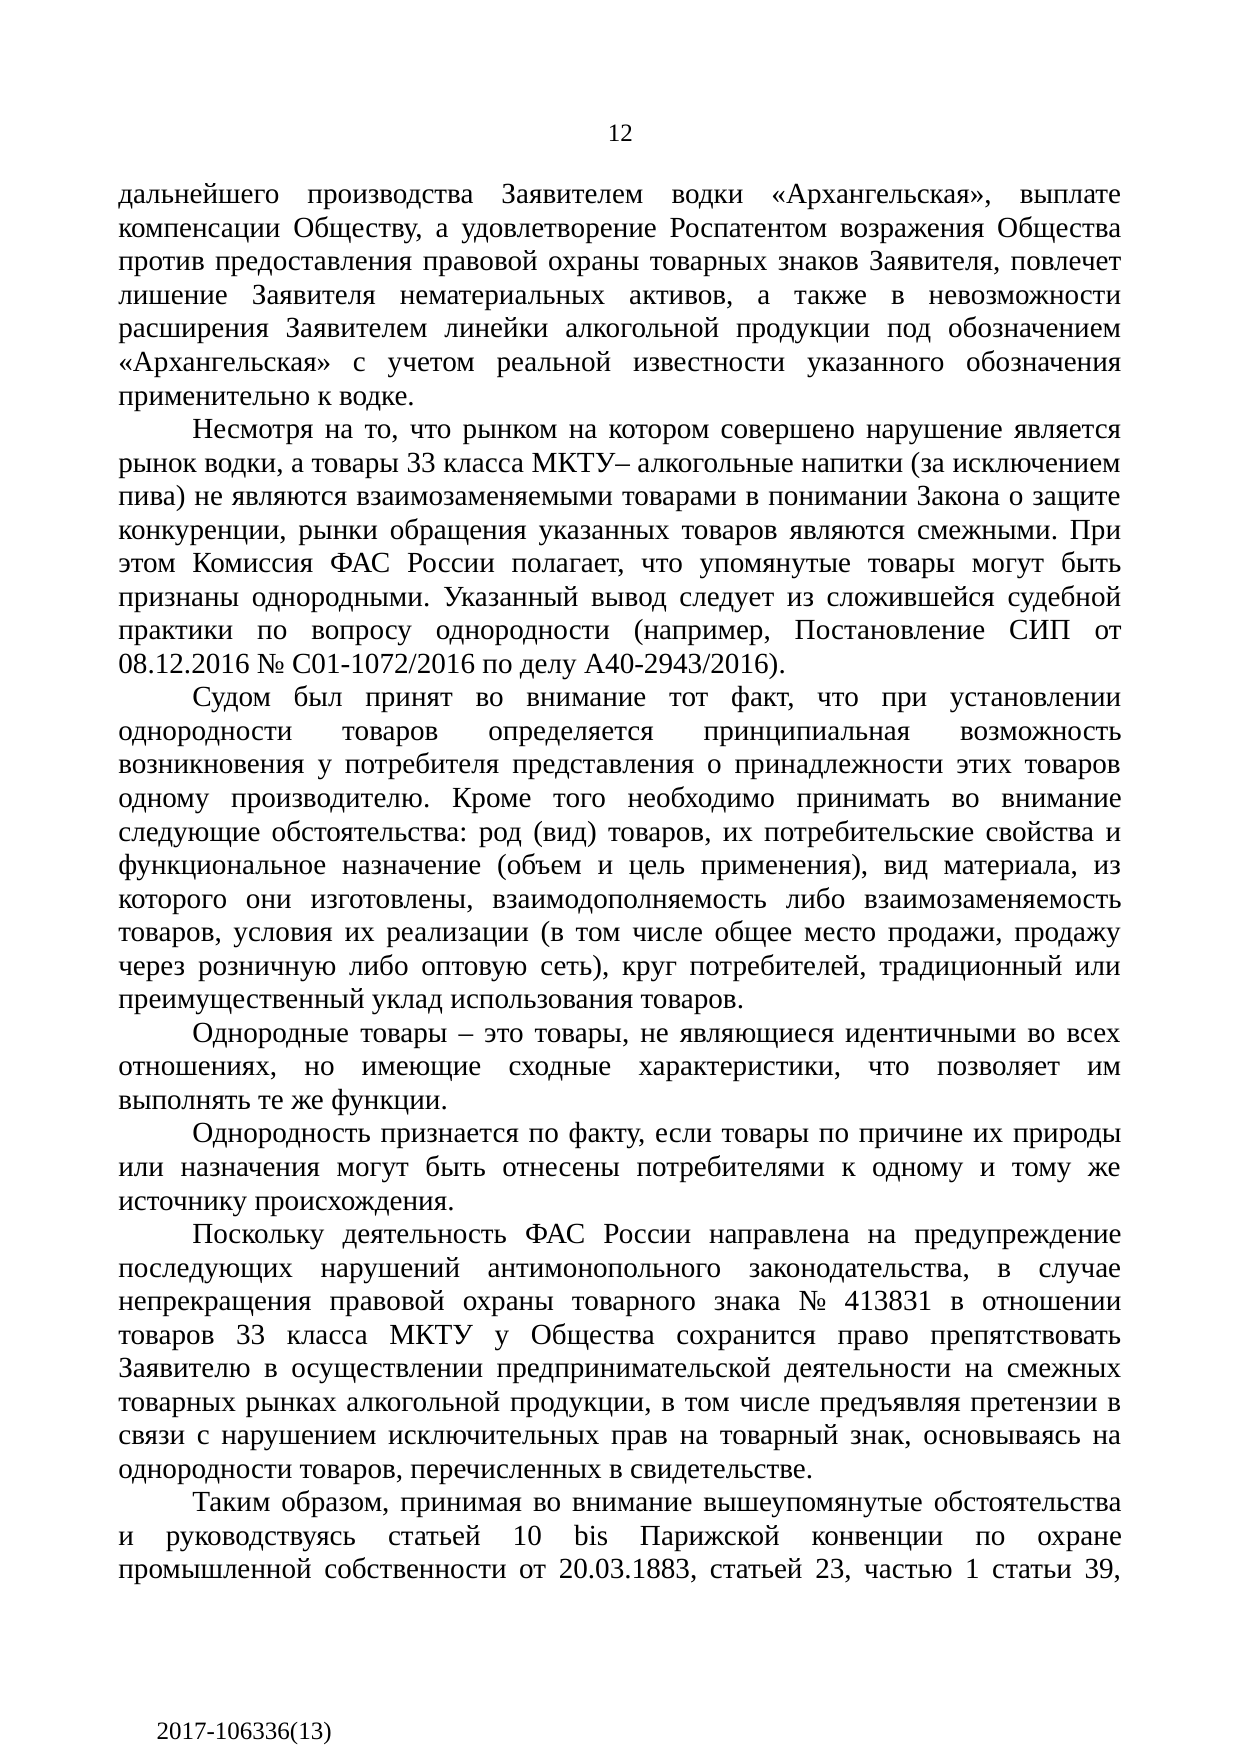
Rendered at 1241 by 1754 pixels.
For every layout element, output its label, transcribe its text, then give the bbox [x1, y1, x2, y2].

text дальнейшего производства Заявителем водки «Архангельская», выплате компенсации Обществу, а удовлетворение Роспатентом возражения Общества против предоставления правовой охраны товарных знаков Заявителя, повлечет лишение Заявителя нематериальных активов, а также в невозможности расширения Заявителем линейки алкогольной продукции под обозначением «Архангельская» с учетом реальной известности указанного обозначения применительно к водке. [118, 176, 1122, 411]
text Однородные товары – это товары, не являющиеся идентичными во всех отношениях, но имеющие сходные характеристики, что позволяет им выполнять те же функции. [118, 1015, 1122, 1116]
text Несмотря на то, что рынком на котором совершено нарушение является рынок водки, а товары 33 класса МКТУ– алкогольные напитки (за исключением пива) не являются взаимозаменяемыми товарами в понимании Закона о защите конкуренции, рынки обращения указанных товаров являются смежными. При этом Комиссия ФАС России полагает, что упомянутые товары могут быть признаны однородными. Указанный вывод следует из сложившейся судебной практики по вопросу однородности (например, Постановление СИП от 08.12.2016 № С01-1072/2016 по делу А40-2943/2016). [118, 411, 1122, 679]
text Таким образом, принимая во внимание вышеупомянутые обстоятельства и руководствуясь статьей 10 bis Парижской конвенции по охране промышленной собственности от 20.03.1883, статьей 23, частью 1 статьи 39, [118, 1484, 1122, 1585]
text Поскольку деятельность ФАС России направлена на предупреждение последующих нарушений антимонопольного законодательства, в случае непрекращения правовой охраны товарного знака № 413831 в отношении товаров 33 класса МКТУ у Общества сохранится право препятствовать Заявителю в осуществлении предпринимательской деятельности на смежных товарных рынках алкогольной продукции, в том числе предъявляя претензии в связи с нарушением исключительных прав на товарный знак, основываясь на однородности товаров, перечисленных в свидетельстве. [118, 1216, 1122, 1484]
text Однородность признается по факту, если товары по причине их природы или назначения могут быть отнесены потребителями к одному и тому же источнику происхождения. [118, 1116, 1122, 1216]
text Судом был принят во внимание тот факт, что при установлении однородности товаров определяется принципиальная возможность возникновения у потребителя представления о принадлежности этих товаров одному производителю. Кроме того необходимо принимать во внимание следующие обстоятельства: род (вид) товаров, их потребительские свойства и функциональное назначение (объем и цель применения), вид материала, из которого они изготовлены, взаимодополняемость либо взаимозаменяемость товаров, условия их реализации (в том числе общее место продажи, продажу через розничную либо оптовую сеть), круг потребителей, традиционный или преимущественный уклад использования товаров. [118, 679, 1122, 1015]
